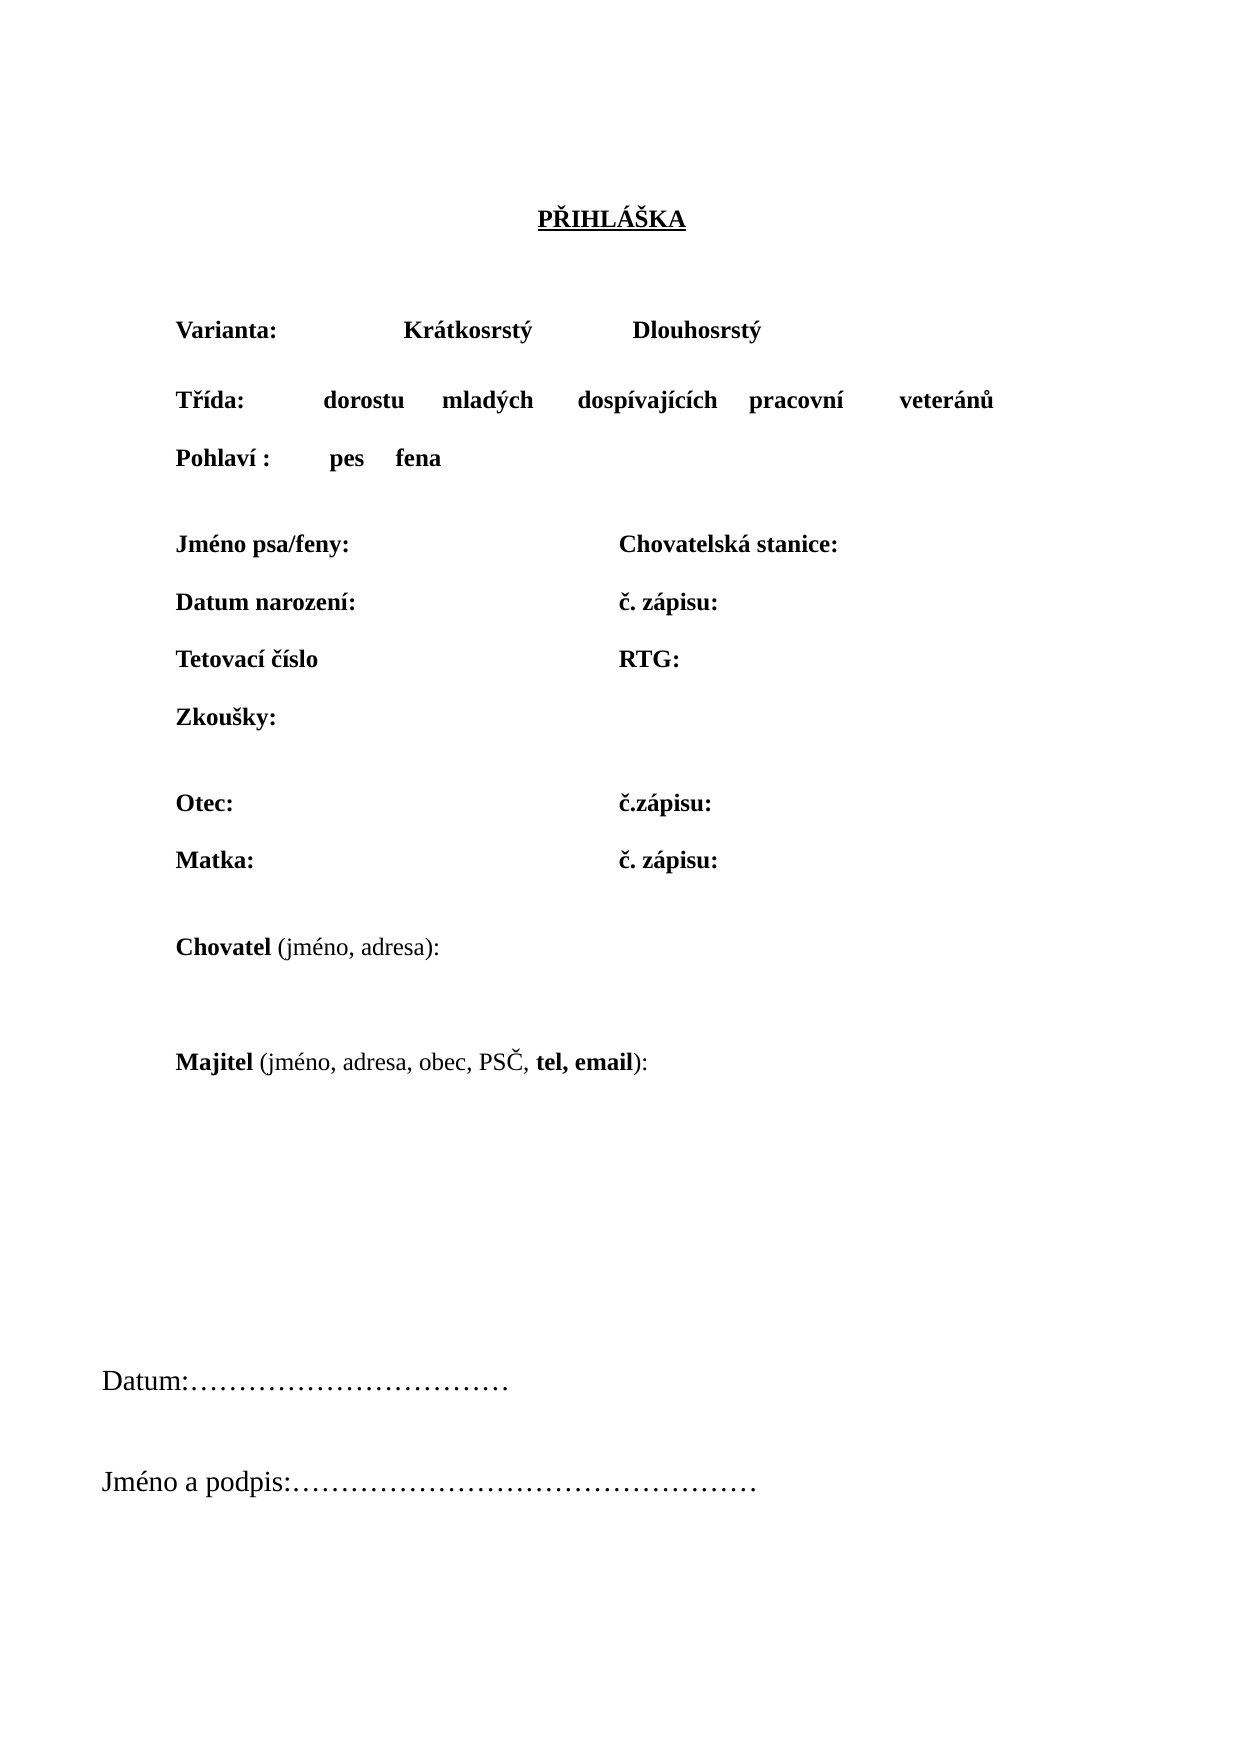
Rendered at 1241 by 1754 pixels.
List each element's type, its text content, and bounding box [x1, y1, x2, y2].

subtitle Varianta: Krátkosrstý Dlouhosrstý [102, 316, 1122, 344]
text Jméno psa/feny: Chovatelská stanice: [102, 529, 1122, 558]
text Datum:…………………………… [102, 1363, 1122, 1397]
text Majitel (jméno, adresa, obec, PSČ, tel, email): [102, 1047, 1122, 1076]
text Pohlaví : pes fena [102, 443, 1122, 472]
text Datum narození: č. zápisu: [102, 587, 1122, 616]
text Otec: č.zápisu: [102, 788, 1122, 817]
text Jméno a podpis:………………………………………… [102, 1464, 1122, 1497]
text Tetovací číslo RTG: [102, 644, 1122, 673]
text Třída: dorostu mladých dospívajících pracovní veteránů [102, 386, 1122, 414]
text PŘIHLÁŠKA [102, 204, 1122, 233]
text Chovatel (jméno, adresa): [102, 932, 1122, 961]
text Zkoušky: [102, 702, 1122, 731]
text Matka: č. zápisu: [102, 846, 1122, 874]
